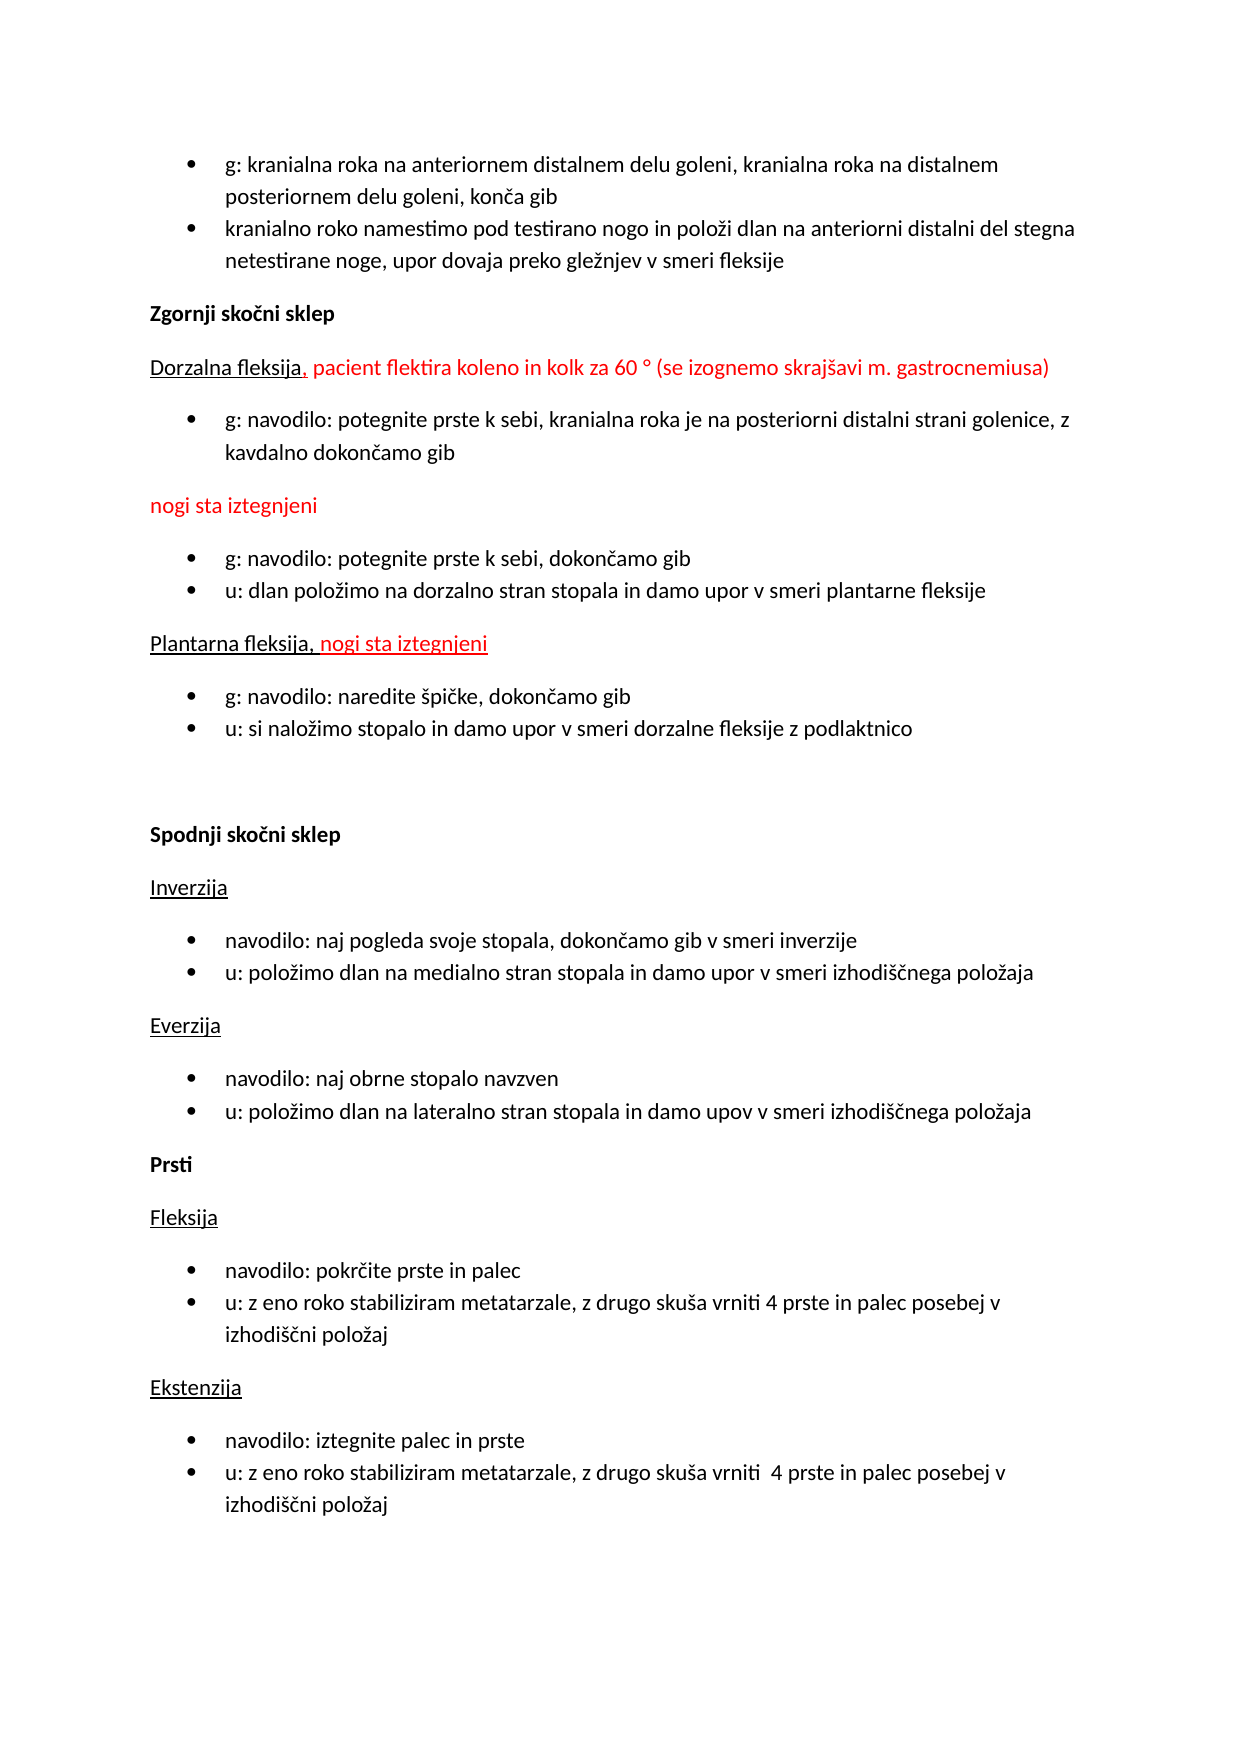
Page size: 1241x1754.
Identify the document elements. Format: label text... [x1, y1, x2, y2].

list navodilo: iztegnite palec in prste [187, 1426, 1090, 1454]
list kranialno roko namestimo pod testirano nogo in položi dlan na anteriorni distalni del stegna netestirane noge, upor dovaja preko gležnjev v smeri fleksije [187, 214, 1090, 274]
text nogi sta iztegnjeni [150, 491, 1090, 519]
text Ekstenzija [150, 1373, 1090, 1401]
list u: si naložimo stopalo in damo upor v smeri dorzalne fleksije z podlaktnico [187, 714, 1090, 742]
list u: z eno roko stabiliziram metatarzale, z drugo skuša vrniti 4 prste in palec posebej v izhodiščni položaj [187, 1288, 1090, 1348]
list g: navodilo: potegnite prste k sebi, kranialna roka je na posteriorni distalni strani golenice, z kavdalno dokončamo gib [187, 406, 1090, 466]
text Dorzalna fleksija, pacient flektira koleno in kolk za 60 ° (se izognemo skrajšavi m. gastrocnemiusa) [150, 353, 1090, 381]
text Plantarna fleksija, nogi sta iztegnjeni [150, 629, 1090, 657]
list u: položimo dlan na medialno stran stopala in damo upor v smeri izhodiščnega položaja [187, 958, 1090, 987]
list navodilo: naj pogleda svoje stopala, dokončamo gib v smeri inverzije [187, 926, 1090, 954]
list u: z eno roko stabiliziram metatarzale, z drugo skuša vrniti 4 prste in palec posebej v izhodiščni položaj [187, 1458, 1090, 1519]
list u: dlan položimo na dorzalno stran stopala in damo upor v smeri plantarne fleksije [187, 576, 1090, 604]
text Zgornji skočni sklep [150, 299, 1090, 328]
text Everzija [150, 1012, 1090, 1039]
text Spodnji skočni sklep [150, 820, 1090, 848]
list navodilo: pokrčite prste in palec [187, 1256, 1090, 1284]
list u: položimo dlan na lateralno stran stopala in damo upov v smeri izhodiščnega položaja [187, 1097, 1090, 1125]
list g: navodilo: potegnite prste k sebi, dokončamo gib [187, 544, 1090, 572]
text Fleksija [150, 1203, 1090, 1231]
list g: kranialna roka na anteriornem distalnem delu goleni, kranialna roka na distalnem posteriornem delu goleni, konča gib [187, 150, 1090, 210]
text Prsti [150, 1150, 1090, 1178]
list g: navodilo: naredite špičke, dokončamo gib [187, 682, 1090, 710]
list navodilo: naj obrne stopalo navzven [187, 1064, 1090, 1093]
text Inverzija [150, 873, 1090, 901]
